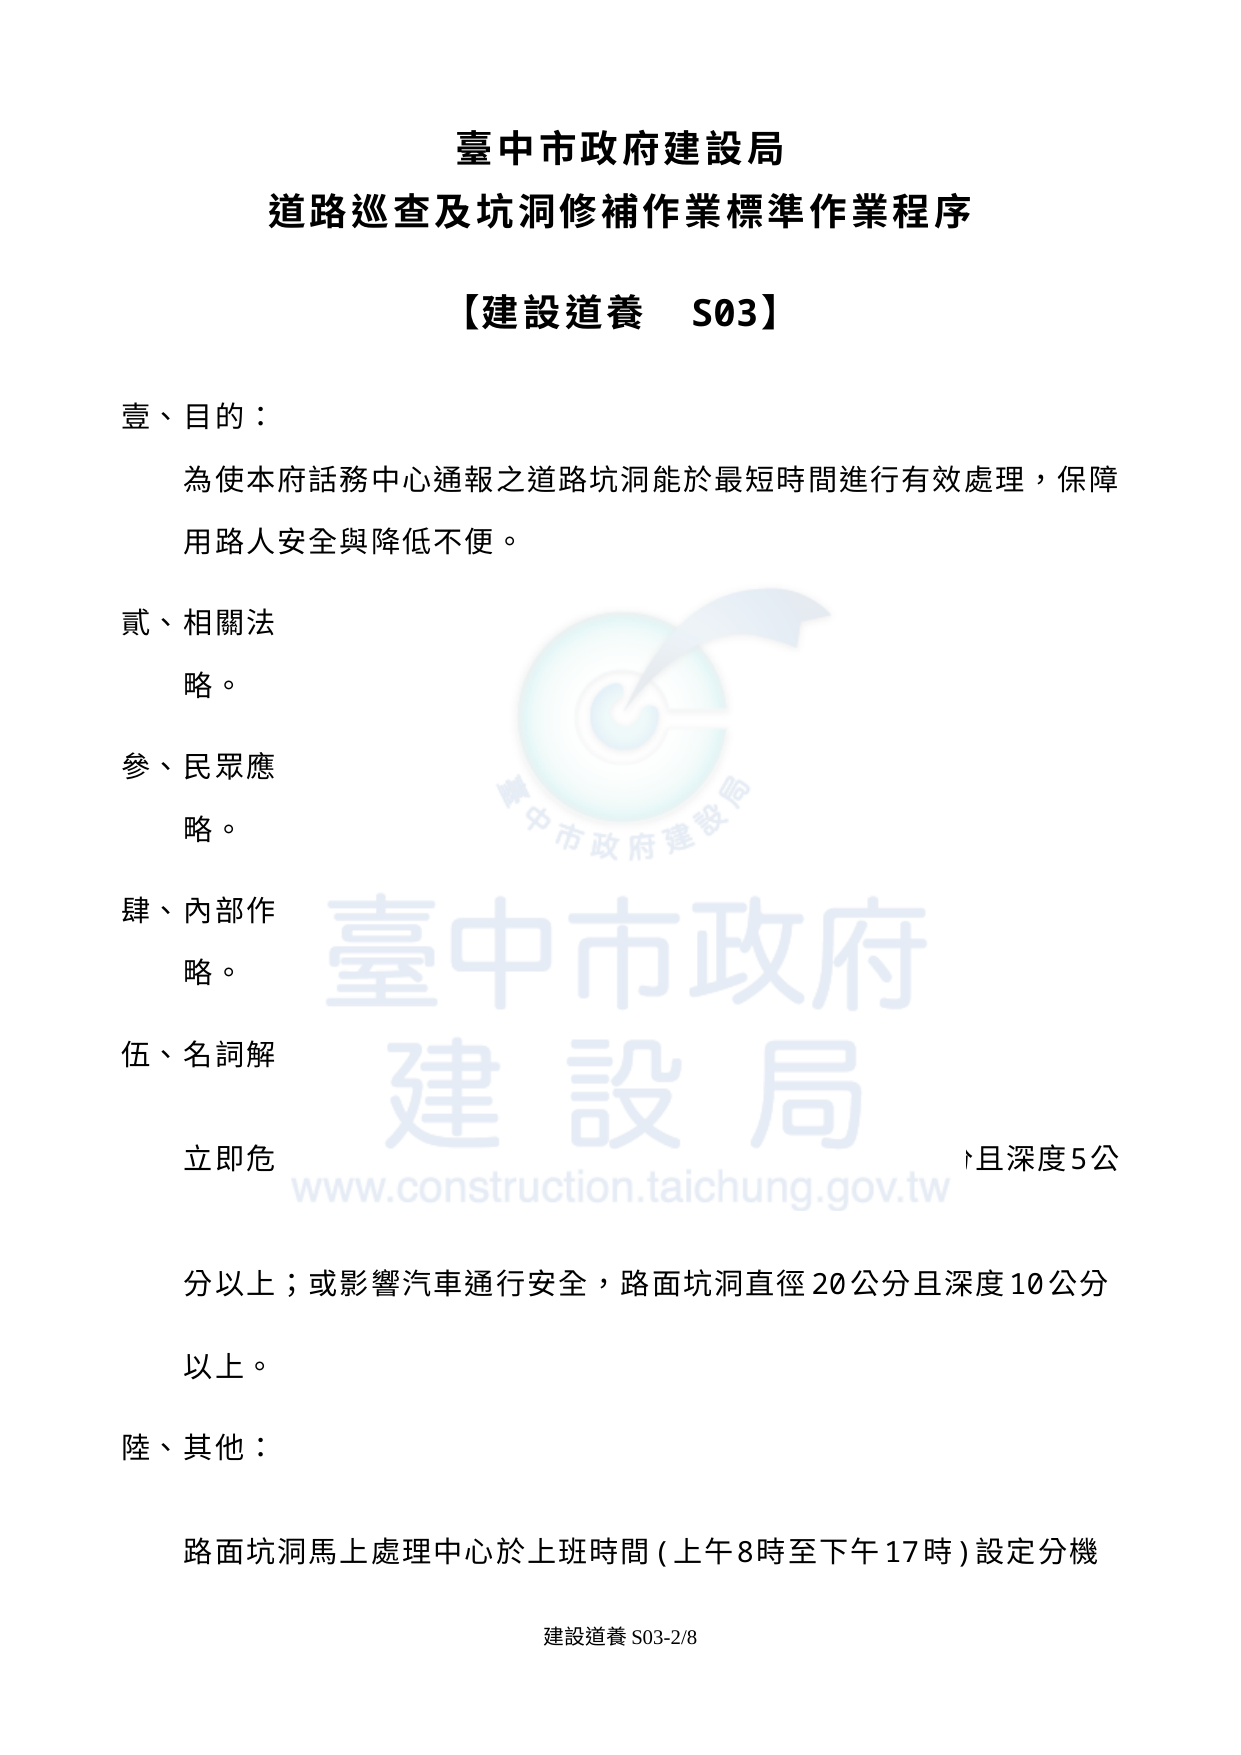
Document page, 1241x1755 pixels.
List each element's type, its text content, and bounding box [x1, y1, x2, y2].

text 【建設道養 S03】 [120, 229, 1120, 354]
text 肆、內部作業使用表單附件： [966, 867, 1120, 929]
text 參、民眾應附證件、書表、表單、附件： [120, 723, 275, 786]
text 為使本府話務中心通報之道路坑洞能於最短時間進行有效處理，保障用路人安全與降低不便。 [179, 436, 1120, 561]
text [966, 786, 1120, 848]
text 道路巡查及坑洞修補作業標準作業程序 [120, 167, 1120, 229]
text 貳、相關法令及規定： [120, 579, 275, 642]
text 貳、相關法令及規定： [966, 579, 1120, 642]
text 略。 [179, 642, 275, 704]
text 路面坑洞馬上處理中心於上班時間(上午8時至下午17時)設定分機 [179, 1467, 1120, 1592]
text 臺中市政府建設局 [120, 104, 1120, 167]
text 立即危險：位於機車可通行之路面範圍，坑洞直徑20公分且深度5公分以上；或影響汽車通行安全，路面坑洞直徑20公分且深度10公分以上。 [179, 1073, 1120, 1386]
text 伍、名詞解釋： [120, 1011, 275, 1073]
text 壹、目的： [120, 373, 1120, 436]
text 略。 [179, 929, 275, 992]
text 略。 [120, 786, 275, 848]
text [966, 929, 1120, 992]
text 參、民眾應附證件、書表、表單、附件： [966, 723, 1120, 786]
text 伍、名詞解釋： [966, 1011, 1120, 1073]
text [966, 642, 1120, 704]
text 陸、其他： [120, 1404, 1120, 1467]
text 肆、內部作業使用表單附件： [120, 867, 275, 929]
